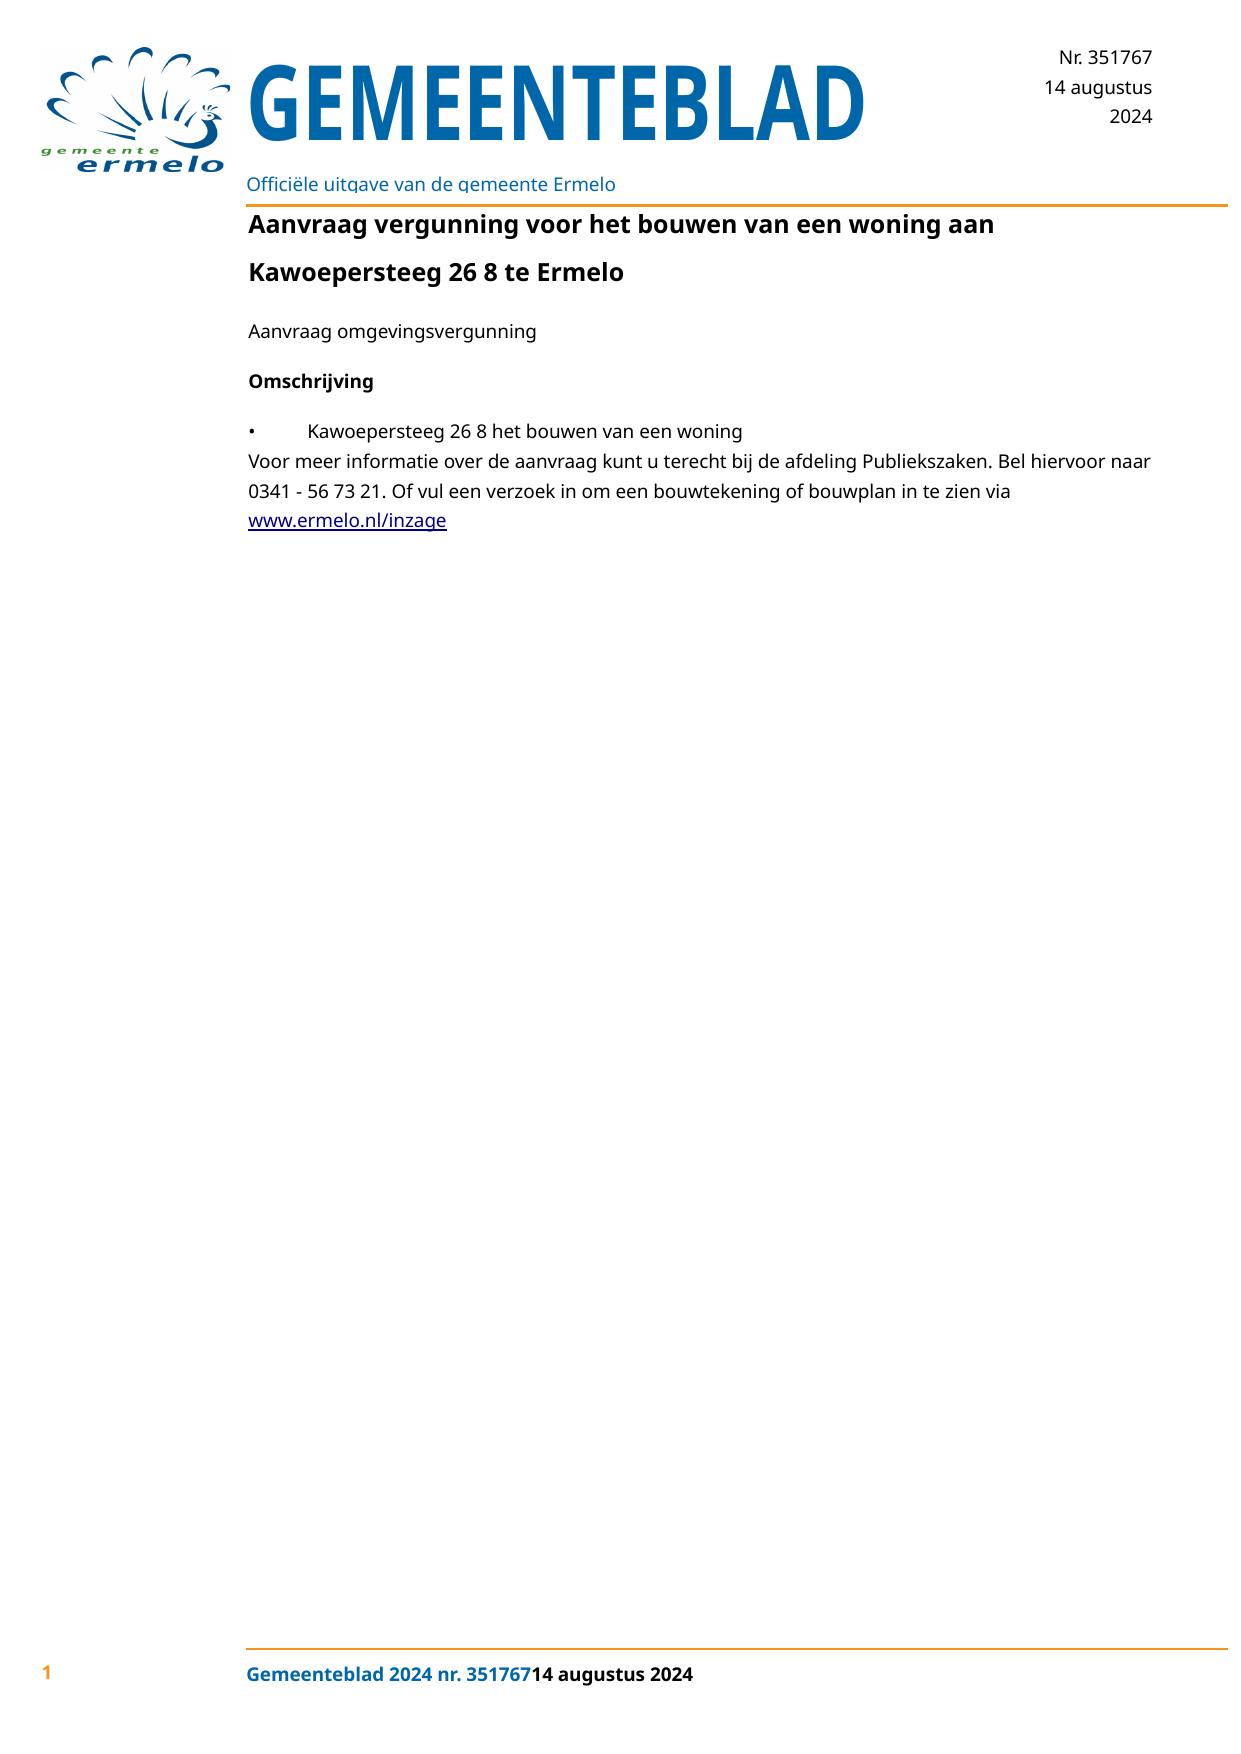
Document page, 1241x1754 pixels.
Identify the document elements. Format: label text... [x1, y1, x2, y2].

text Aanvraag omgevingsvergunning [248, 318, 1152, 344]
text Voor meer informatie over de aanvraag kunt u terecht bij de afdeling Publiekszaken. Bel hiervoor naar 0341 - 56 73 21. Of vul een verzoek in om een bouwtekening of bouwplan in te zien via www.ermelo.nl/inzage [248, 448, 1152, 533]
picture [41, 47, 231, 172]
list Kawoepersteeg 26 8 het bouwen van een woning [248, 419, 1152, 444]
text Omschrijving [248, 368, 1152, 394]
text Aanvraag vergunning voor het bouwen van een woning aan Kawoepersteeg 26 8 te Ermelo [248, 207, 1152, 288]
